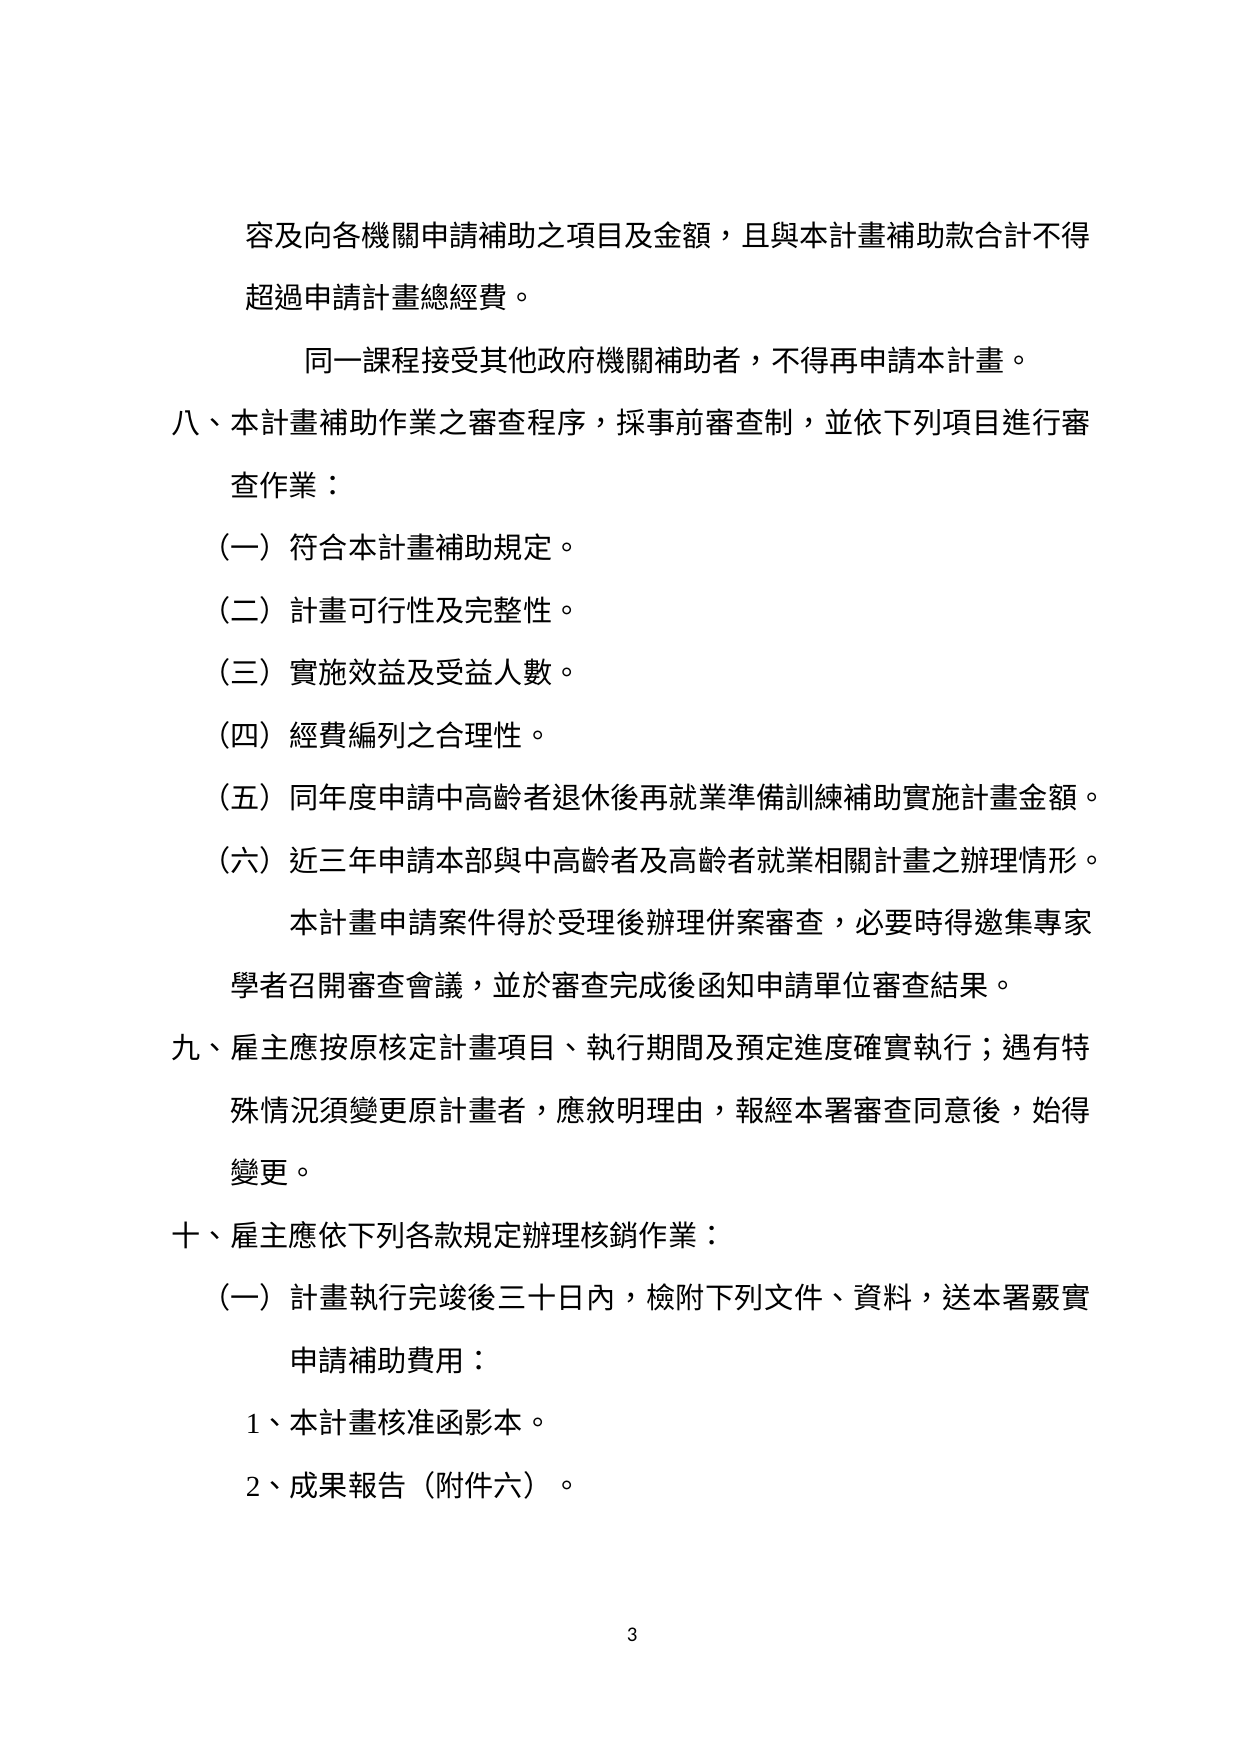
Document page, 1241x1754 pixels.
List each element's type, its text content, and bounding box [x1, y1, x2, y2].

list 同年度申請中高齡者退休後再就業準備訓練補助實施計畫金額。 [201, 754, 1092, 817]
list 經費編列之合理性。 [201, 692, 1092, 754]
list 近三年申請本部與中高齡者及高齡者就業相關計畫之辦理情形。 [201, 817, 1092, 879]
list 雇主應按原核定計畫項目、執行期間及預定進度確實執行；遇有特殊情況須變更原計畫者，應敘明理由，報經本署審查同意後，始得變更。 [171, 1004, 1092, 1192]
list 實施效益及受益人數。 [201, 629, 1092, 692]
list 計畫可行性及完整性。 [201, 567, 1092, 629]
text 容及向各機關申請補助之項目及金額，且與本計畫補助款合計不得超過申請計畫總經費。 [245, 192, 1092, 317]
list 本計畫核准函影本。 [289, 1379, 1092, 1442]
list 本計畫補助作業之審查程序，採事前審查制，並依下列項目進行審查作業： [171, 379, 1092, 504]
list 符合本計畫補助規定。 [201, 504, 1092, 567]
list 計畫執行完竣後三十日內，檢附下列文件、資料，送本署覈實申請補助費用： [201, 1254, 1092, 1379]
text 同一課程接受其他政府機關補助者，不得再申請本計畫。 [221, 317, 1092, 379]
text 本計畫申請案件得於受理後辦理併案審查，必要時得邀集專家學者召開審查會議，並於審查完成後函知申請單位審查結果。 [230, 879, 1092, 1004]
list 雇主應依下列各款規定辦理核銷作業： [171, 1192, 1092, 1254]
list 成果報告（附件六）。 [289, 1442, 1092, 1504]
